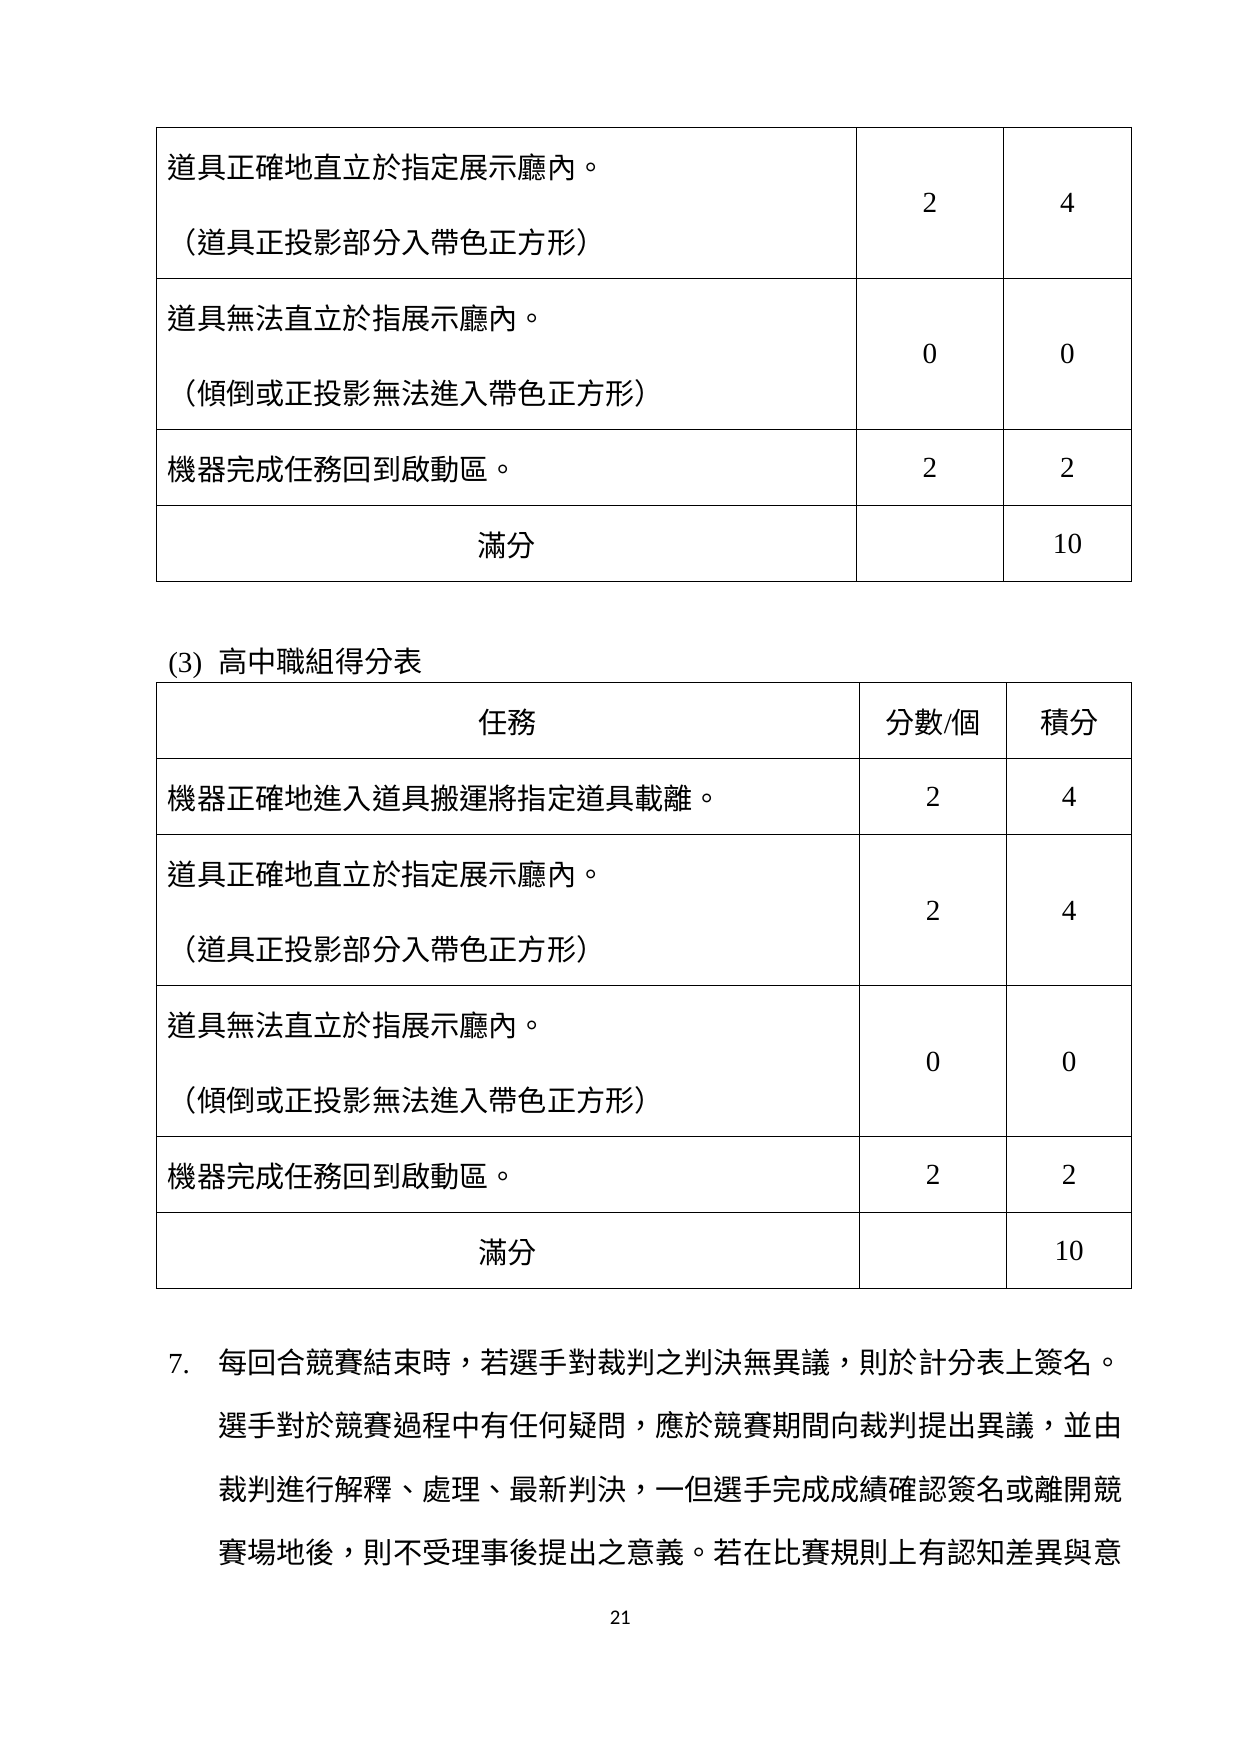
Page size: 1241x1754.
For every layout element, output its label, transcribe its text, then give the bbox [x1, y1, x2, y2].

table_header 分數/個 [860, 683, 1006, 758]
table_cell 道具正確地直立於指定展示廳內。 （道具正投影部分入帶色正方形） [157, 128, 856, 278]
table_cell 2 [857, 430, 1003, 505]
table_cell 0 [857, 279, 1003, 429]
table_cell 機器正確地進入道具搬運將指定道具載離。 [157, 759, 859, 834]
table_cell 0 [860, 986, 1006, 1136]
list 每回合競賽結束時，若選手對裁判之判決無異議，則於計分表上簽名。選手對於競賽過程中有任何疑問，應於競賽期間向裁判提出異議，並由裁判進行解釋、處理、最新判決，一但選手完成成績確認簽名或離開競 [168, 1339, 1122, 1508]
table_cell [857, 506, 1003, 581]
table_cell 2 [860, 1137, 1006, 1212]
table_header 任務 [157, 683, 859, 758]
table_cell 0 [1004, 279, 1131, 429]
table_cell 2 [1007, 1137, 1131, 1212]
table_cell 2 [857, 128, 1003, 278]
table_cell 10 [1004, 506, 1131, 581]
table_header 積分 [1007, 683, 1131, 758]
table_cell 道具無法直立於指展示廳內。 （傾倒或正投影無法進入帶色正方形） [157, 279, 856, 429]
text 賽場地後，則不受理事後提出之意義。若在比賽規則上有認知差異與意 [218, 1530, 1122, 1572]
table_cell 4 [1007, 759, 1131, 834]
table_cell 2 [1004, 430, 1131, 505]
table_cell 4 [1007, 835, 1131, 985]
table_cell [860, 1213, 1006, 1288]
table_cell 0 [1007, 986, 1131, 1136]
table_cell 10 [1007, 1213, 1131, 1288]
table_cell 機器完成任務回到啟動區。 [157, 1137, 859, 1212]
table_cell 機器完成任務回到啟動區。 [157, 430, 856, 505]
table_cell 道具正確地直立於指定展示廳內。 （道具正投影部分入帶色正方形） [157, 835, 859, 985]
table_cell 滿分 [157, 1213, 859, 1288]
table_cell 滿分 [157, 506, 856, 581]
table_cell 2 [860, 835, 1006, 985]
table_cell 2 [860, 759, 1006, 834]
table_cell 4 [1004, 128, 1131, 278]
list 高中職組得分表 [168, 632, 1122, 682]
table_cell 道具無法直立於指展示廳內。 （傾倒或正投影無法進入帶色正方形） [157, 986, 859, 1136]
